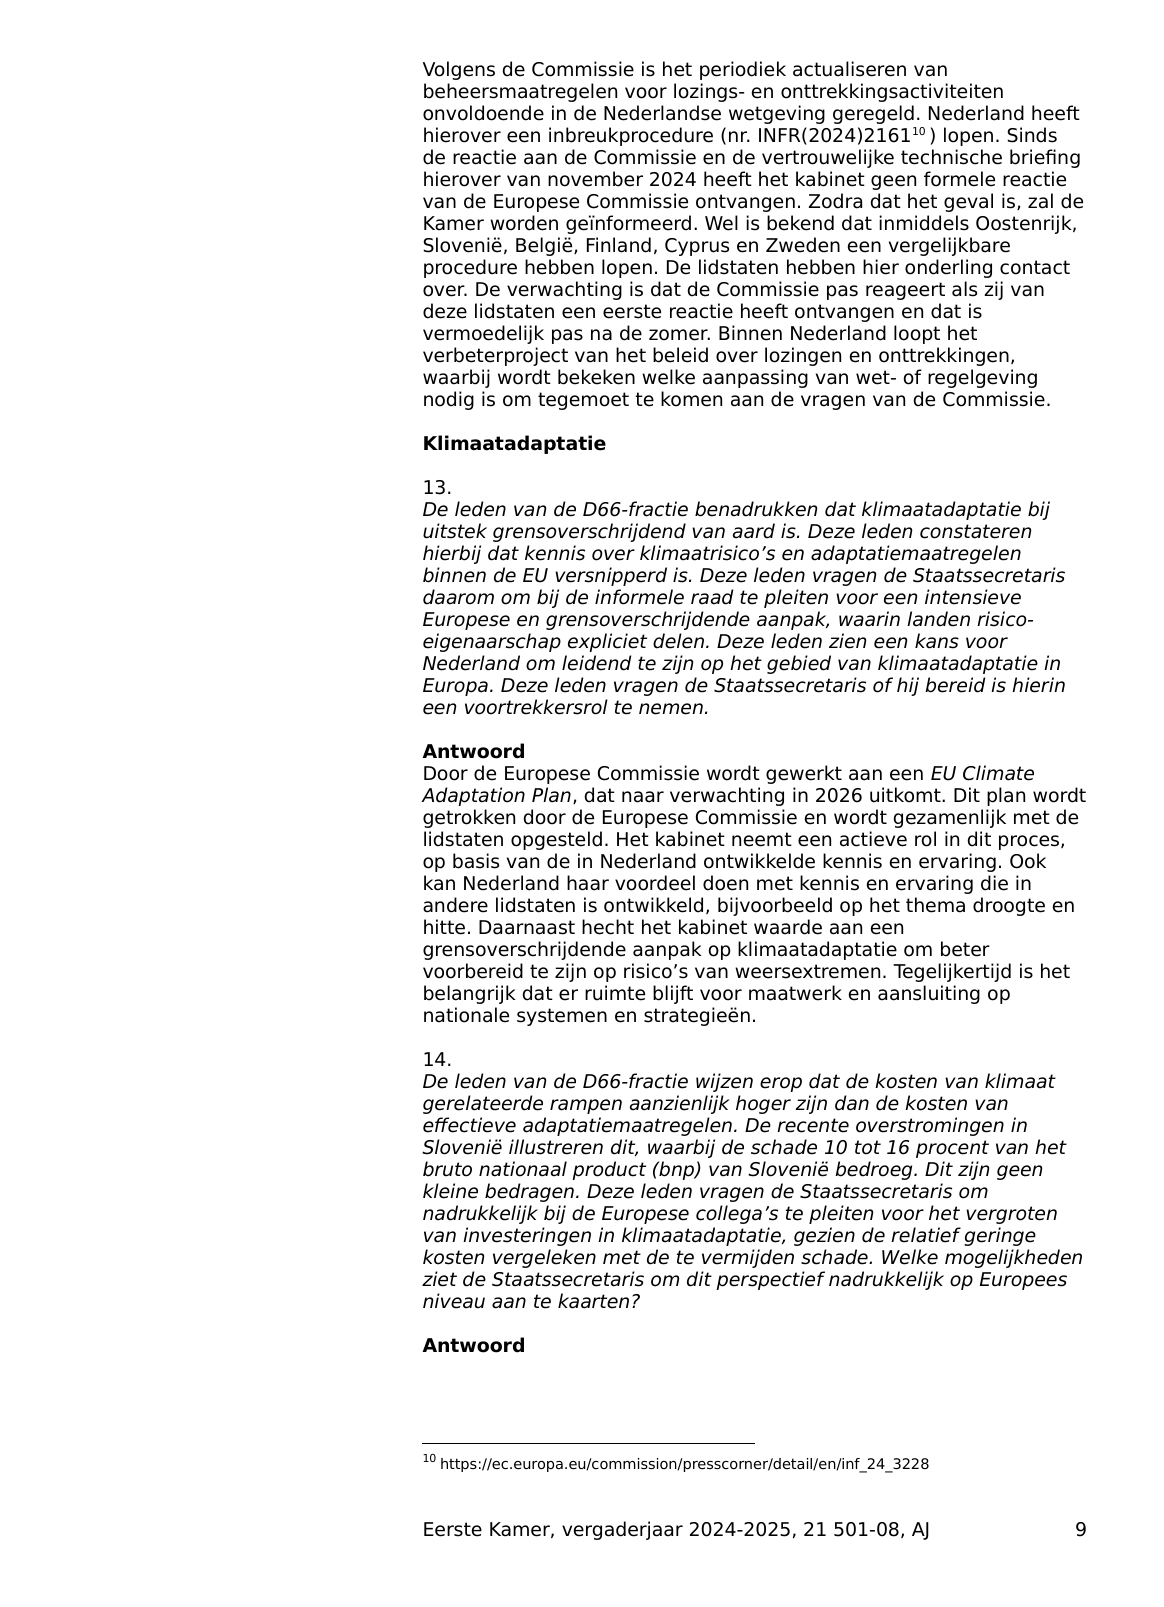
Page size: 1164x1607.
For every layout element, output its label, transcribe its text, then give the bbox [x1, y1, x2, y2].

subtitle Klimaatadaptatie [422, 433, 1087, 455]
text 13. [422, 477, 1087, 499]
text De leden van de D66-fractie benadrukken dat klimaatadaptatie bij uitstek grensoverschrijdend van aard is. Deze leden constateren hierbij dat kennis over klimaatrisico’s en adaptatiemaatregelen binnen de EU versnipperd is. Deze leden vragen de Staatssecretaris daarom om bij de informele raad te pleiten voor een intensieve Europese en grensoverschrijdende aanpak, waarin landen risico-eigenaarschap expliciet delen. Deze leden zien een kans voor Nederland om leidend te zijn op het gebied van klimaatadaptatie in Europa. Deze leden vragen de Staatssecretaris of hij bereid is hierin een voortrekkersrol te nemen. [422, 499, 1087, 719]
text Volgens de Commissie is het periodiek actualiseren van beheersmaatregelen voor lozings- en onttrekkingsactiviteiten onvoldoende in de Nederlandse wetgeving geregeld. Nederland heeft hierover een inbreukprocedure (nr. INFR(2024)2161) lopen. Sinds de reactie aan de Commissie en de vertrouwelijke technische briefing hierover van november 2024 heeft het kabinet geen formele reactie van de Europese Commissie ontvangen. Zodra dat het geval is, zal de Kamer worden geïnformeerd. Wel is bekend dat inmiddels Oostenrijk, Slovenië, België, Finland, Cyprus en Zweden een vergelijkbare procedure hebben lopen. De lidstaten hebben hier onderling contact over. De verwachting is dat de Commissie pas reageert als zij van deze lidstaten een eerste reactie heeft ontvangen en dat is vermoedelijk pas na de zomer. Binnen Nederland loopt het verbeterproject van het beleid over lozingen en onttrekkingen, waarbij wordt bekeken welke aanpassing van wet- of regelgeving nodig is om tegemoet te komen aan de vragen van de Commissie. [422, 59, 1087, 411]
text Antwoord [422, 741, 1087, 763]
text https://ec.europa.eu/commission/presscorner/detail/en/inf_24_3228 [422, 1452, 1087, 1474]
text Door de Europese Commissie wordt gewerkt aan een EU Climate Adaptation Plan, dat naar verwachting in 2026 uitkomt. Dit plan wordt getrokken door de Europese Commissie en wordt gezamenlijk met de lidstaten opgesteld. Het kabinet neemt een actieve rol in dit proces, op basis van de in Nederland ontwikkelde kennis en ervaring. Ook kan Nederland haar voordeel doen met kennis en ervaring die in andere lidstaten is ontwikkeld, bijvoorbeeld op het thema droogte en hitte. Daarnaast hecht het kabinet waarde aan een grensoverschrijdende aanpak op klimaatadaptatie om beter voorbereid te zijn op risico’s van weersextremen. Tegelijkertijd is het belangrijk dat er ruimte blijft voor maatwerk en aansluiting op nationale systemen en strategieën. [422, 763, 1087, 1027]
text Antwoord [422, 1335, 1087, 1357]
text De leden van de D66-fractie wijzen erop dat de kosten van klimaat gerelateerde rampen aanzienlijk hoger zijn dan de kosten van effectieve adaptatiemaatregelen. De recente overstromingen in Slovenië illustreren dit, waarbij de schade 10 tot 16 procent van het bruto nationaal product (bnp) van Slovenië bedroeg. Dit zijn geen kleine bedragen. Deze leden vragen de Staatssecretaris om nadrukkelijk bij de Europese collega’s te pleiten voor het vergroten van investeringen in klimaatadaptatie, gezien de relatief geringe kosten vergeleken met de te vermijden schade. Welke mogelijkheden ziet de Staatssecretaris om dit perspectief nadrukkelijk op Europees niveau aan te kaarten? [422, 1071, 1087, 1313]
text 14. [422, 1049, 1087, 1071]
